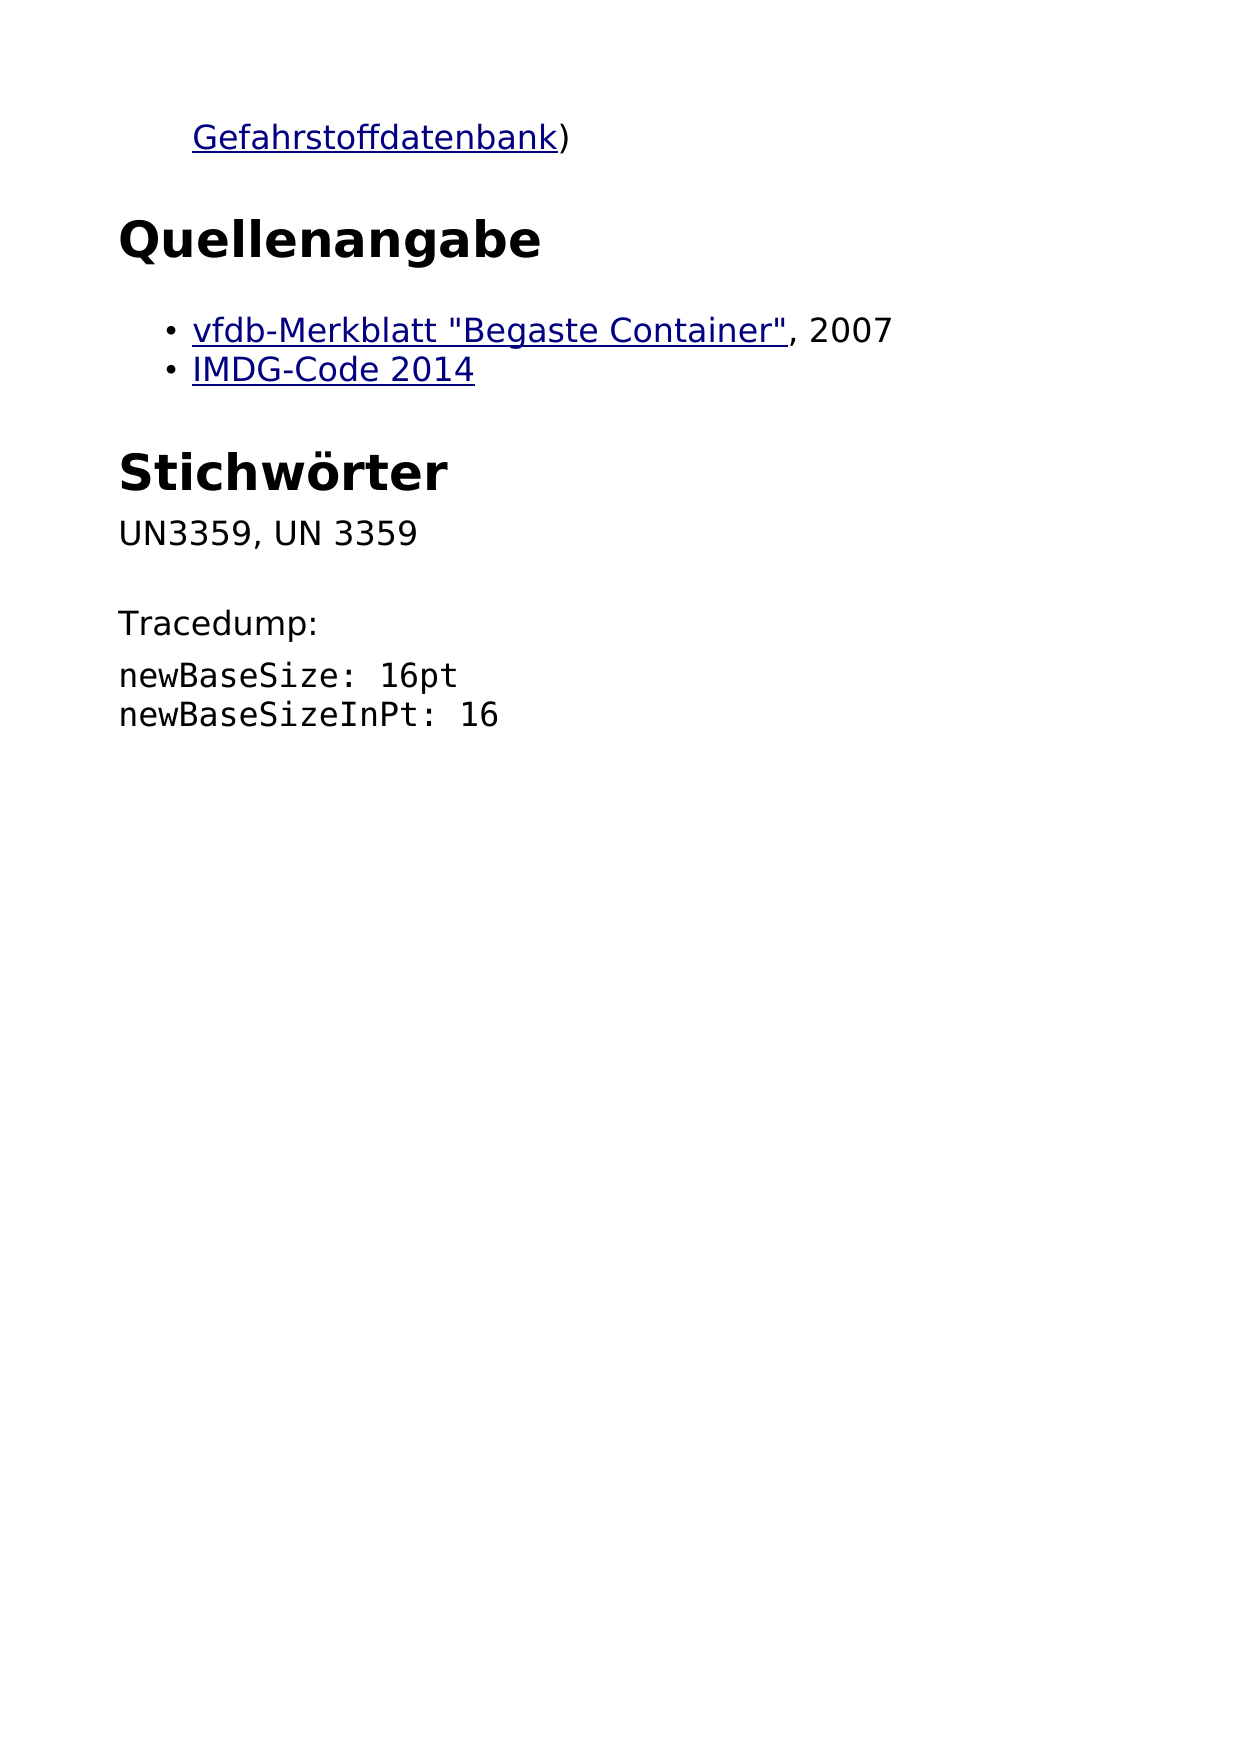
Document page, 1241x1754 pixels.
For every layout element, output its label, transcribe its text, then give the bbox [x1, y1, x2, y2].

subtitle Quellenangabe [118, 211, 1122, 270]
subtitle Stichwörter [118, 444, 1122, 502]
list IMDG-Code 2014 [177, 351, 1122, 389]
list Gefahrstoffdatenbank) [177, 118, 1122, 157]
list vfdb-Merkblatt "Begaste Container", 2007 [177, 312, 1122, 351]
text newBaseSize: 16pt newBaseSizeInPt: 16 [118, 656, 1122, 734]
text UN3359, UN 3359 [118, 514, 1122, 553]
text Tracedump: [118, 566, 1122, 644]
